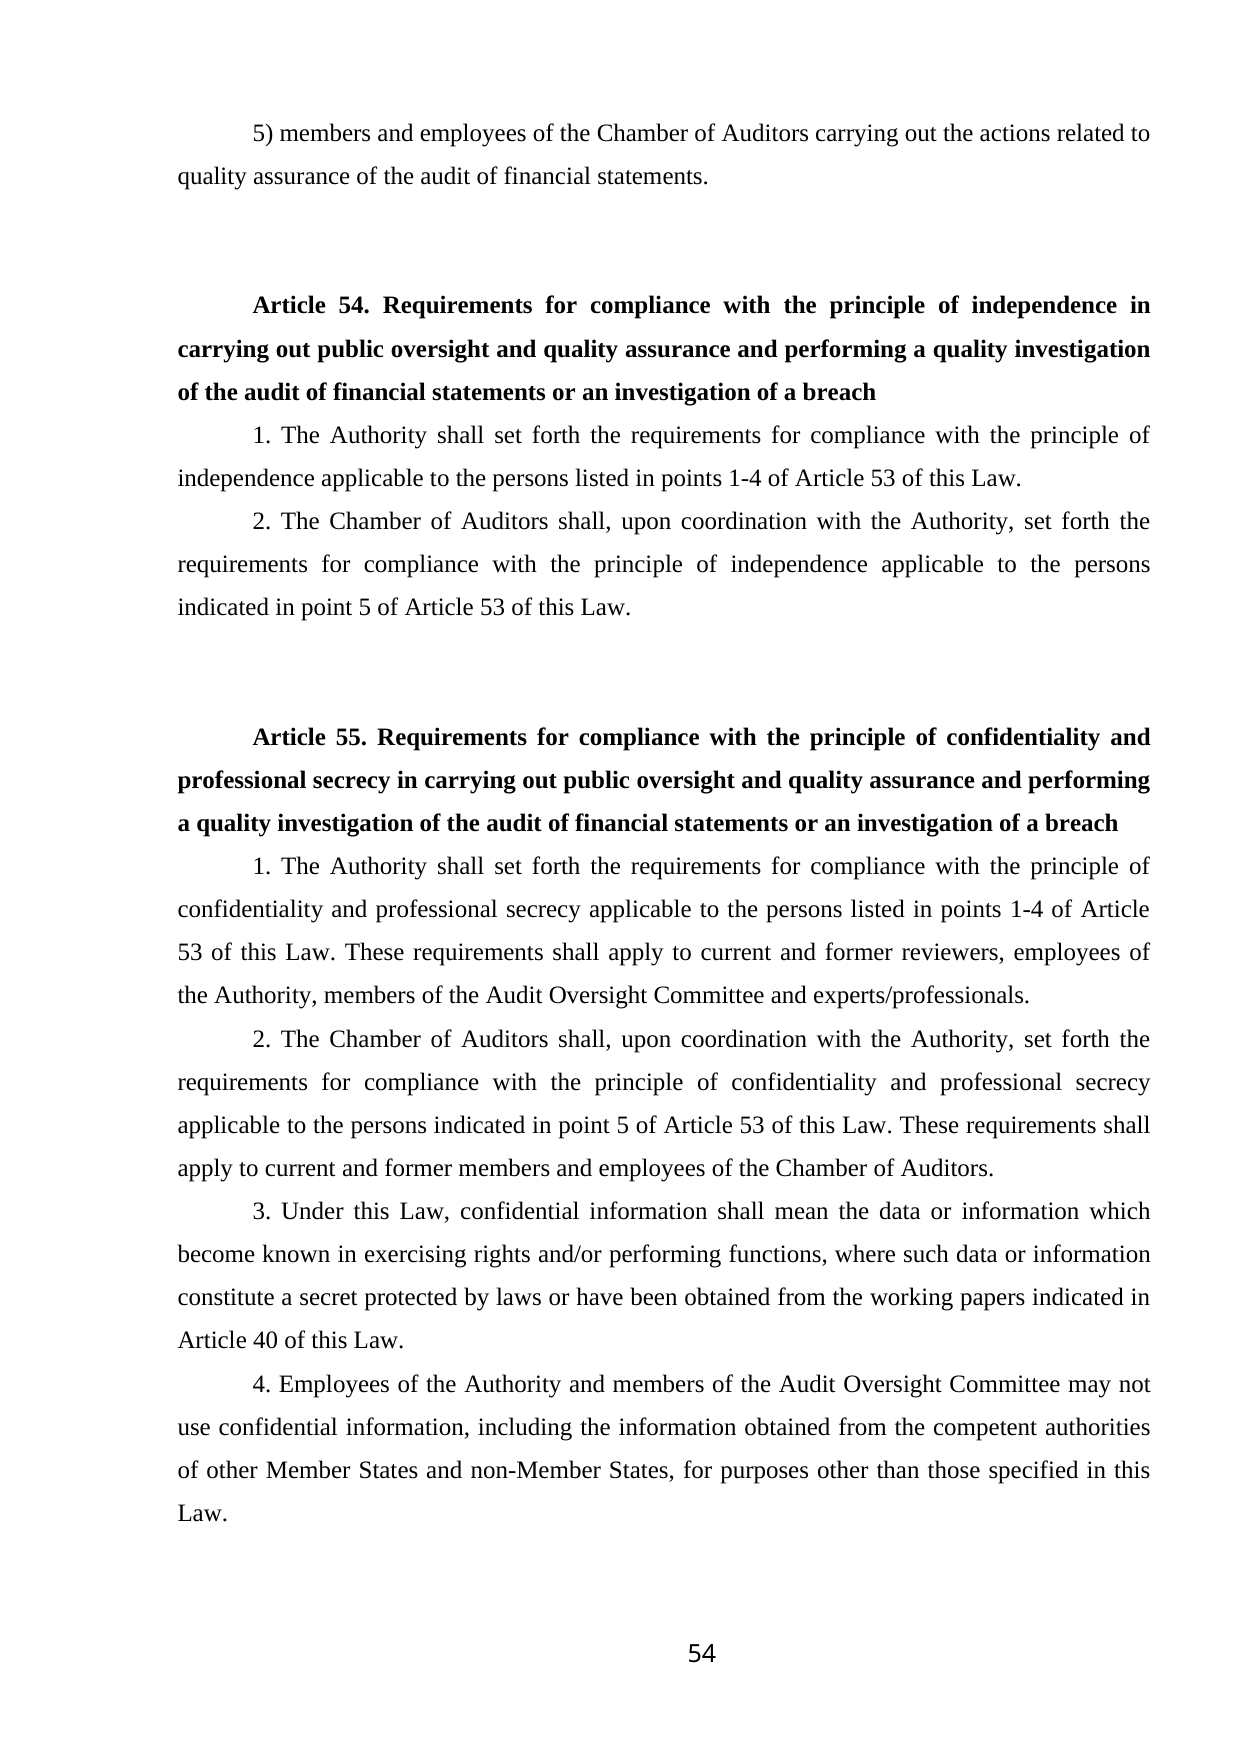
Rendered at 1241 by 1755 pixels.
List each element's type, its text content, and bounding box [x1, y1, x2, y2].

text 2. The Chamber of Auditors shall, upon coordination with the Authority, set forth the requirements for compliance with the principle of independence applicable to the persons indicated in point 5 of Article 53 of this Law. [177, 506, 1152, 621]
text 1. The Authority shall set forth the requirements for compliance with the principle of confidentiality and professional secrecy applicable to the persons listed in points 1-4 of Article 53 of this Law. These requirements shall apply to current and former reviewers, employees of the Authority, members of the Audit Oversight Committee and experts/professionals. [177, 851, 1152, 1009]
text 4. Employees of the Authority and members of the Audit Oversight Committee may not use confidential information, including the information obtained from the competent authorities of other Member States and non-Member States, for purposes other than those specified in this Law. [177, 1369, 1152, 1527]
text 1. The Authority shall set forth the requirements for compliance with the principle of independence applicable to the persons listed in points 1-4 of Article 53 of this Law. [177, 420, 1152, 492]
text 2. The Chamber of Auditors shall, upon coordination with the Authority, set forth the requirements for compliance with the principle of confidentiality and professional secrecy applicable to the persons indicated in point 5 of Article 53 of this Law. These requirements shall apply to current and former members and employees of the Chamber of Auditors. [177, 1024, 1152, 1182]
text 3. Under this Law, confidential information shall mean the data or information which become known in exercising rights and/or performing functions, where such data or information constitute a secret protected by laws or have been obtained from the working papers indicated in Article 40 of this Law. [177, 1196, 1152, 1354]
text Article 55. Requirements for compliance with the principle of confidentiality and professional secrecy in carrying out public oversight and quality assurance and performing a quality investigation of the audit of financial statements or an investigation of a breach [177, 722, 1152, 837]
text 5) members and employees of the Chamber of Auditors carrying out the actions related to quality assurance of the audit of financial statements. [177, 118, 1152, 190]
text Article 54. Requirements for compliance with the principle of independence in carrying out public oversight and quality assurance and performing a quality investigation of the audit of financial statements or an investigation of a breach [177, 291, 1152, 406]
